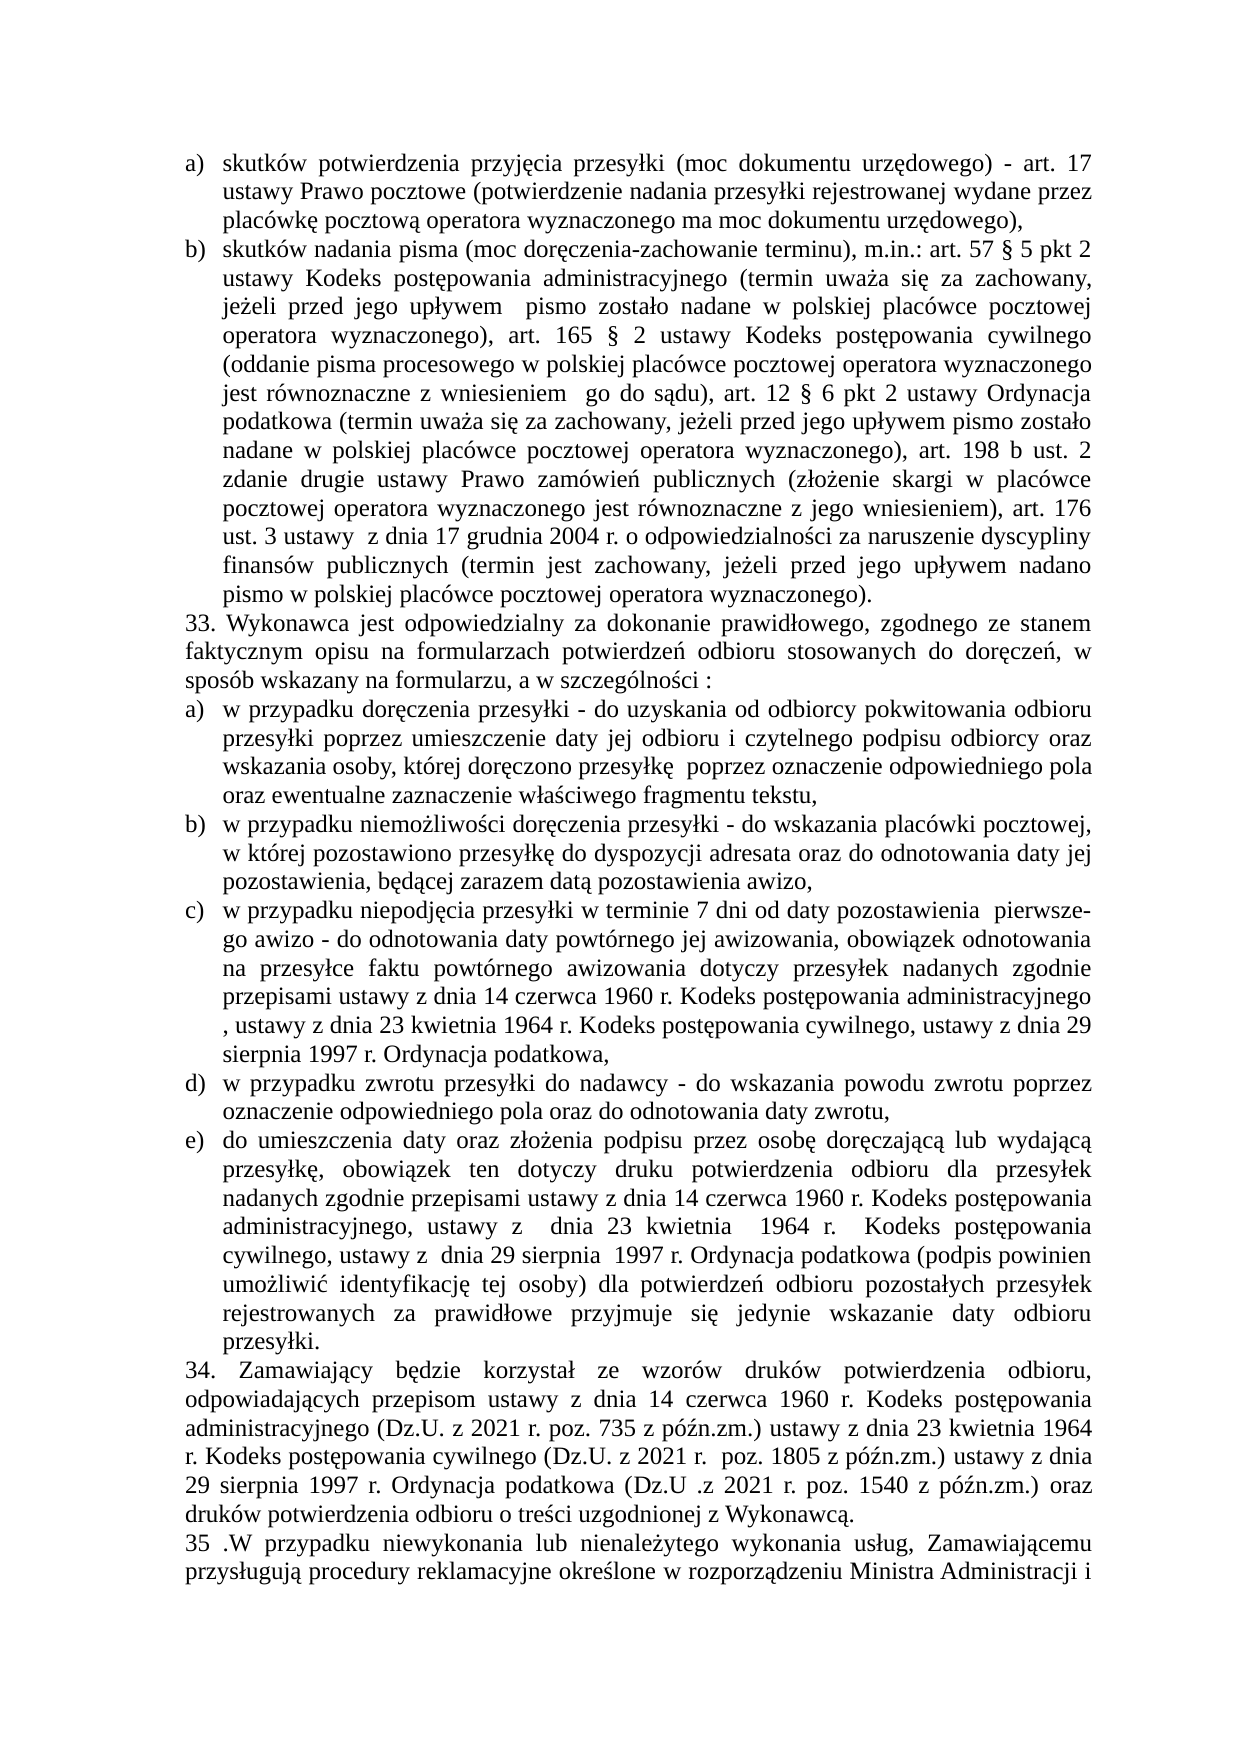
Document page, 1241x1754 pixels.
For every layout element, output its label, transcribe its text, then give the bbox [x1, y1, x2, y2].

list w przypadku niepodjęcia przesyłki w terminie 7 dni od daty pozostawienia pierwsze-go awizo - do odnotowania daty powtórnego jej awizowania, obowiązek odnotowania na przesyłce faktu powtórnego awizowania dotyczy przesyłek nadanych zgodnie przepisami ustawy z dnia 14 czerwca 1960 r. Kodeks postępowania administracyjnego , ustawy z dnia 23 kwietnia 1964 r. Kodeks postępowania cywilnego, ustawy z dnia 29 sierpnia 1997 r. Ordynacja podatkowa, [185, 895, 1093, 1068]
list skutków nadania pisma (moc doręczenia-zachowanie terminu), m.in.: art. 57 § 5 pkt 2 ustawy Kodeks postępowania administracyjnego (termin uważa się za zachowany, jeżeli przed jego upływem pismo zostało nadane w polskiej placówce pocztowej operatora wyznaczonego), art. 165 § 2 ustawy Kodeks postępowania cywilnego (oddanie pisma procesowego w polskiej placówce pocztowej operatora wyznaczonego jest równoznaczne z wniesieniem go do sądu), art. 12 § 6 pkt 2 ustawy Ordynacja podatkowa (termin uważa się za zachowany, jeżeli przed jego upływem pismo zostało nadane w polskiej placówce pocztowej operatora wyznaczonego), art. 198 b ust. 2 zdanie drugie ustawy Prawo zamówień publicznych (złożenie skargi w placówce pocztowej operatora wyznaczonego jest równoznaczne z jego wniesieniem), art. 176 ust. 3 ustawy z dnia 17 grudnia 2004 r. o odpowiedzialności za naruszenie dyscypliny finansów publicznych (termin jest zachowany, jeżeli przed jego upływem nadano pismo w polskiej placówce pocztowej operatora wyznaczonego). [185, 234, 1093, 608]
list do umieszczenia daty oraz złożenia podpisu przez osobę doręczającą lub wydającą przesyłkę, obowiązek ten dotyczy druku potwierdzenia odbioru dla przesyłek nadanych zgodnie przepisami ustawy z dnia 14 czerwca 1960 r. Kodeks postępowania administracyjnego, ustawy z dnia 23 kwietnia 1964 r. Kodeks postępowania cywilnego, ustawy z dnia 29 sierpnia 1997 r. Ordynacja podatkowa (podpis powinien umożliwić identyfikację tej osoby) dla potwierdzeń odbioru pozostałych przesyłek rejestrowanych za prawidłowe przyjmuje się jedynie wskazanie daty odbioru przesyłki. [185, 1125, 1093, 1355]
list 34. Zamawiający będzie korzystał ze wzorów druków potwierdzenia odbioru, odpowiadających przepisom ustawy z dnia 14 czerwca 1960 r. Kodeks postępowania administracyjnego (Dz.U. z 2021 r. poz. 735 z późn.zm.) ustawy z dnia 23 kwietnia 1964 r. Kodeks postępowania cywilnego (Dz.U. z 2021 r. poz. 1805 z późn.zm.) ustawy z dnia 29 sierpnia 1997 r. Ordynacja podatkowa (Dz.U .z 2021 r. poz. 1540 z późn.zm.) oraz druków potwierdzenia odbioru o treści uzgodnionej z Wykonawcą. [185, 1355, 1093, 1528]
list w przypadku niemożliwości doręczenia przesyłki - do wskazania placówki pocztowej, w której pozostawiono przesyłkę do dyspozycji adresata oraz do odnotowania daty jej pozostawienia, będącej zarazem datą pozostawienia awizo, [185, 809, 1093, 895]
list 35 .W przypadku niewykonania lub nienależytego wykonania usług, Zamawiającemu przysługują procedury reklamacyjne określone w rozporządzeniu Ministra Administracji i [185, 1528, 1093, 1585]
list skutków potwierdzenia przyjęcia przesyłki (moc dokumentu urzędowego) - art. 17 ustawy Prawo pocztowe (potwierdzenie nadania przesyłki rejestrowanej wydane przez placówkę pocztową operatora wyznaczonego ma moc dokumentu urzędowego), [185, 148, 1093, 234]
list 33. Wykonawca jest odpowiedzialny za dokonanie prawidłowego, zgodnego ze stanem faktycznym opisu na formularzach potwierdzeń odbioru stosowanych do doręczeń, w sposób wskazany na formularzu, a w szczególności : [185, 608, 1093, 694]
list w przypadku zwrotu przesyłki do nadawcy - do wskazania powodu zwrotu poprzez oznaczenie odpowiedniego pola oraz do odnotowania daty zwrotu, [185, 1068, 1093, 1125]
list w przypadku doręczenia przesyłki - do uzyskania od odbiorcy pokwitowania odbioru przesyłki poprzez umieszczenie daty jej odbioru i czytelnego podpisu odbiorcy oraz wskazania osoby, której doręczono przesyłkę poprzez oznaczenie odpowiedniego pola oraz ewentualne zaznaczenie właściwego fragmentu tekstu, [185, 694, 1093, 809]
